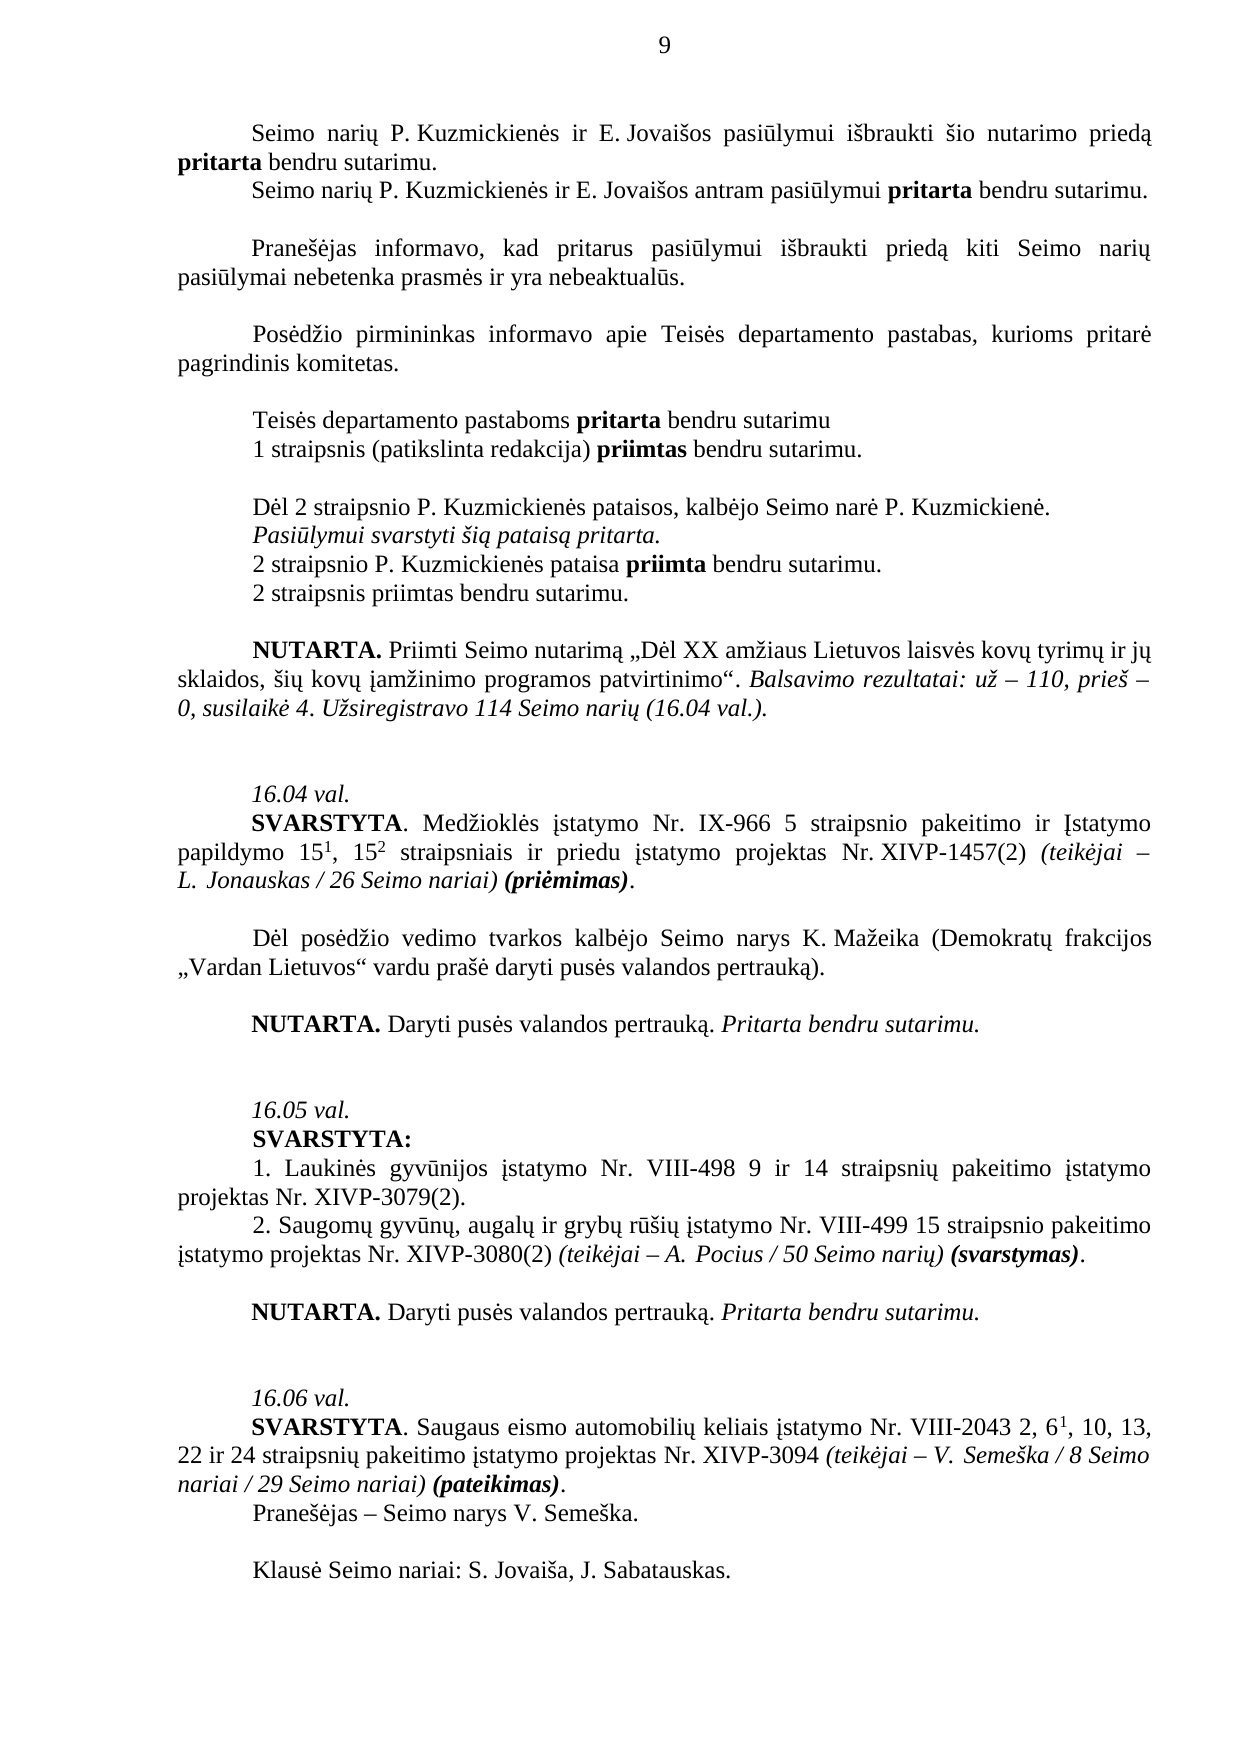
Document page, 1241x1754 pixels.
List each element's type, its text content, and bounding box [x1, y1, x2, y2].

text SVARSTYTA. Medžioklės įstatymo Nr. IX-966 5 straipsnio pakeitimo ir Įstatymo papildymo 151, 152 straipsniais ir priedu įstatymo projektas Nr. XIVP-1457(2) (teikėjai – L. Jonauskas / 26 Seimo nariai) (priėmimas). [177, 808, 1152, 894]
text Teisės departamento pastaboms pritarta bendru sutarimu [177, 406, 1152, 434]
text 16.05 val. [177, 1096, 1152, 1124]
text 1. Laukinės gyvūnijos įstatymo Nr. VIII-498 9 ir 14 straipsnių pakeitimo įstatymo projektas Nr. XIVP-3079(2). [177, 1153, 1152, 1211]
text 2 straipsnis priimtas bendru sutarimu. [177, 578, 1152, 607]
text Dėl posėdžio vedimo tvarkos kalbėjo Seimo narys K. Mažeika (Demokratų frakcijos „Vardan Lietuvos“ vardu prašė daryti pusės valandos pertrauką). [177, 923, 1152, 981]
text 16.06 val. [177, 1383, 1152, 1412]
text Pranešėjas – Seimo narys V. Semeška. [177, 1498, 1152, 1527]
text NUTARTA. Daryti pusės valandos pertrauką. Pritarta bendru sutarimu. [177, 1009, 1152, 1038]
text 1 straipsnis (patikslinta redakcija) priimtas bendru sutarimu. [177, 434, 1152, 463]
text Pasiūlymui svarstyti šią pataisą pritarta. [177, 521, 1152, 549]
text Dėl 2 straipsnio P. Kuzmickienės pataisos, kalbėjo Seimo narė P. Kuzmickienė. [177, 492, 1152, 521]
text SVARSTYTA: [177, 1124, 1152, 1153]
text Seimo narių P. Kuzmickienės ir E. Jovaišos antram pasiūlymui pritarta bendru sutarimu. [177, 176, 1152, 204]
text NUTARTA. Priimti Seimo nutarimą „Dėl XX amžiaus Lietuvos laisvės kovų tyrimų ir jų sklaidos, šių kovų įamžinimo programos patvirtinimo“. Balsavimo rezultatai: už – 110, prieš – 0, susilaikė 4. Užsiregistravo 114 Seimo narių (16.04 val.). [177, 636, 1152, 722]
text Posėdžio pirmininkas informavo apie Teisės departamento pastabas, kurioms pritarė pagrindinis komitetas. [177, 319, 1152, 377]
text NUTARTA. Daryti pusės valandos pertrauką. Pritarta bendru sutarimu. [177, 1297, 1152, 1326]
text 2 straipsnio P. Kuzmickienės pataisa priimta bendru sutarimu. [177, 549, 1152, 578]
text 16.04 val. [177, 779, 1152, 808]
text Klausė Seimo nariai: S. Jovaiša, J. Sabatauskas. [177, 1556, 1152, 1584]
text Pranešėjas informavo, kad pritarus pasiūlymui išbraukti priedą kiti Seimo narių pasiūlymai nebetenka prasmės ir yra nebeaktualūs. [177, 233, 1152, 291]
text 2. Saugomų gyvūnų, augalų ir grybų rūšių įstatymo Nr. VIII-499 15 straipsnio pakeitimo įstatymo projektas Nr. XIVP-3080(2) (teikėjai – A. Pocius / 50 Seimo narių) (svarstymas). [177, 1211, 1152, 1268]
text Seimo narių P. Kuzmickienės ir E. Jovaišos pasiūlymui išbraukti šio nutarimo priedą pritarta bendru sutarimu. [177, 118, 1152, 176]
text SVARSTYTA. Saugaus eismo automobilių keliais įstatymo Nr. VIII-2043 2, 61, 10, 13, 22 ir 24 straipsnių pakeitimo įstatymo projektas Nr. XIVP-3094 (teikėjai – V. Semeška / 8 Seimo nariai / 29 Seimo nariai) (pateikimas). [177, 1412, 1152, 1498]
